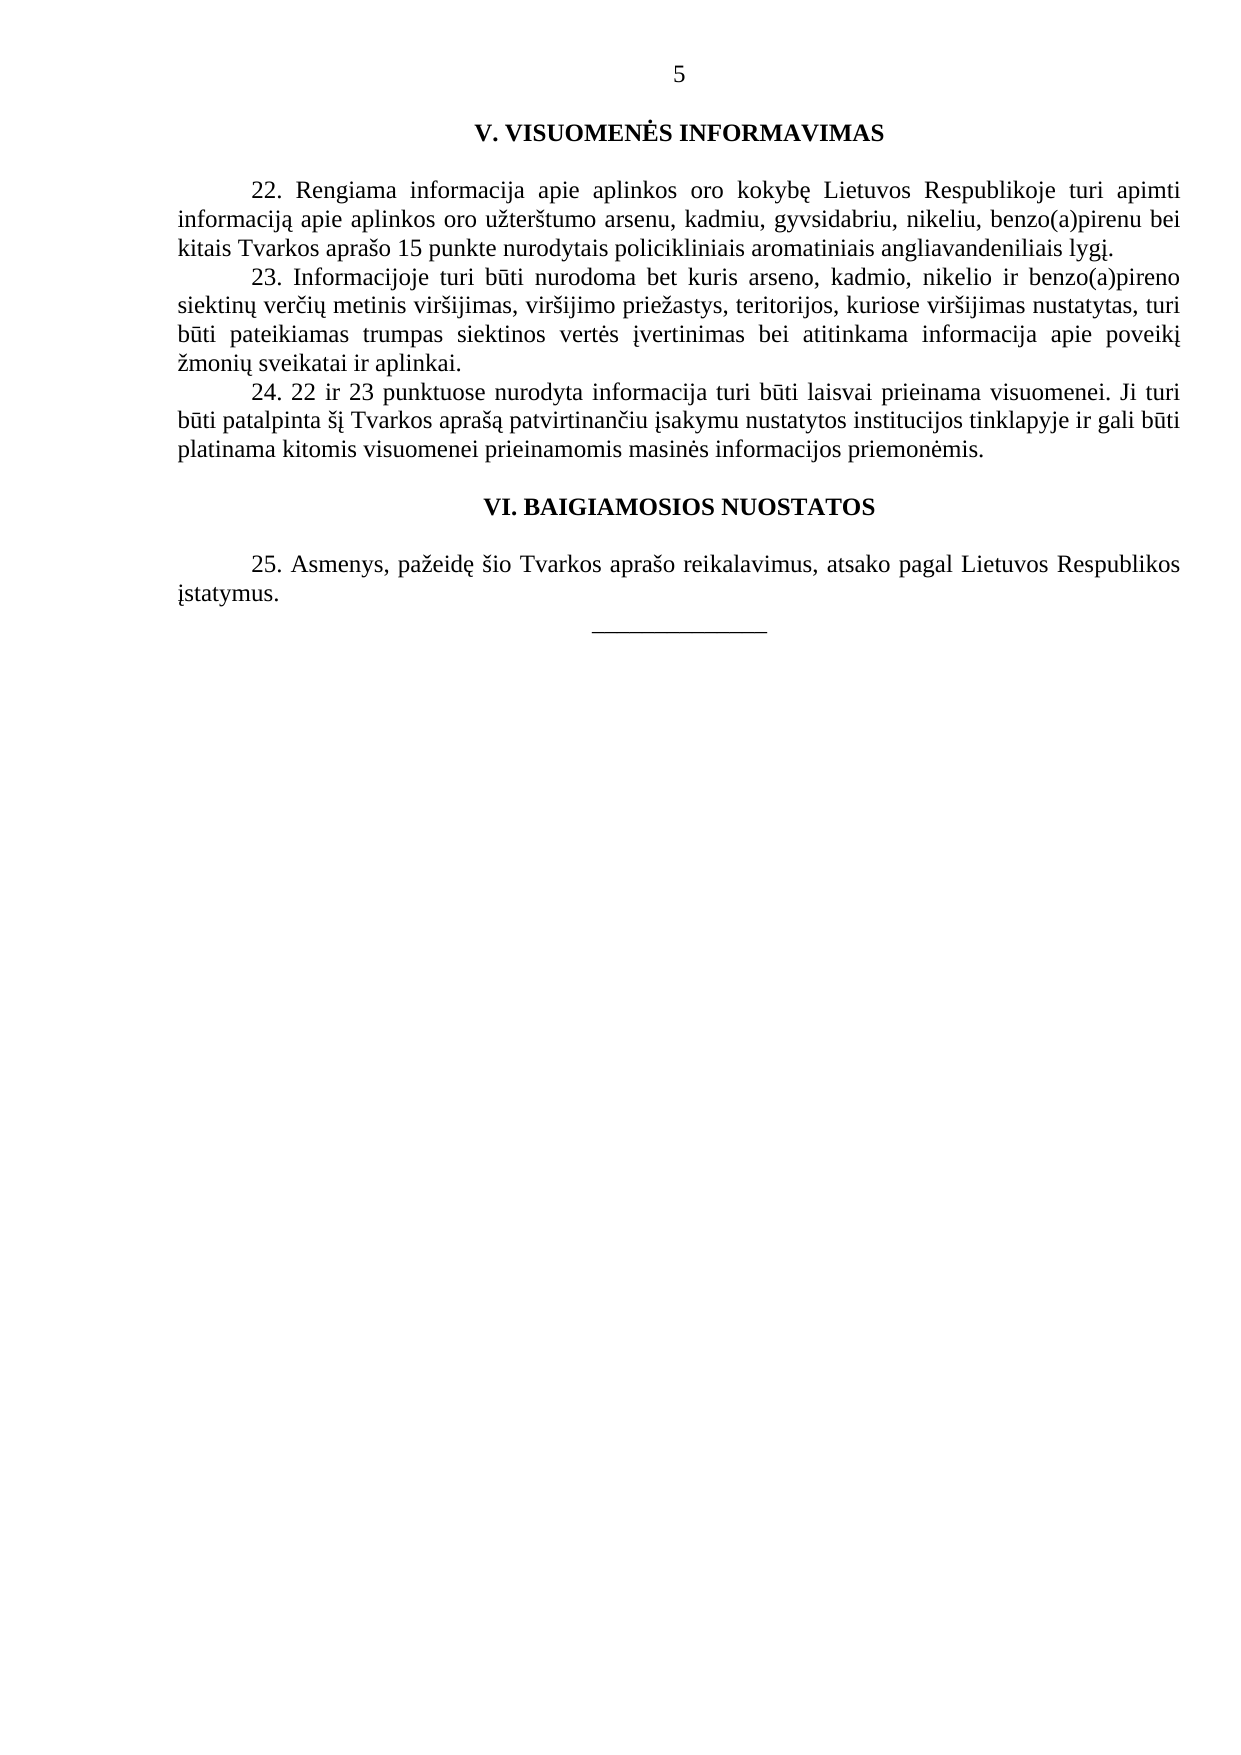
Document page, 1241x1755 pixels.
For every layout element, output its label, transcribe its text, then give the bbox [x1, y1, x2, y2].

text VI. BAIGIAMOSIOS NUOSTATOS [177, 492, 1181, 521]
text 23. Informacijoje turi būti nurodoma bet kuris arseno, kadmio, nikelio ir benzo(a)pireno siektinų verčių metinis viršijimas, viršijimo priežastys, teritorijos, kuriose viršijimas nustatytas, turi būti pateikiamas trumpas siektinos vertės įvertinimas bei atitinkama informacija apie poveikį žmonių sveikatai ir aplinkai. [177, 262, 1181, 377]
text ______________ [177, 607, 1181, 636]
text 22. Rengiama informacija apie aplinkos oro kokybę Lietuvos Respublikoje turi apimti informaciją apie aplinkos oro užterštumo arsenu, kadmiu, gyvsidabriu, nikeliu, benzo(a)pirenu bei kitais Tvarkos aprašo 15 punkte nurodytais policikliniais aromatiniais angliavandeniliais lygį. [177, 176, 1181, 262]
text 24. 22 ir 23 punktuose nurodyta informacija turi būti laisvai prieinama visuomenei. Ji turi būti patalpinta šį Tvarkos aprašą patvirtinančiu įsakymu nustatytos institucijos tinklapyje ir gali būti platinama kitomis visuomenei prieinamomis masinės informacijos priemonėmis. [177, 377, 1181, 463]
text V. VISUOMENĖS INFORMAVIMAS [177, 118, 1181, 147]
text 25. Asmenys, pažeidę šio Tvarkos aprašo reikalavimus, atsako pagal Lietuvos Respublikos įstatymus. [177, 549, 1181, 607]
